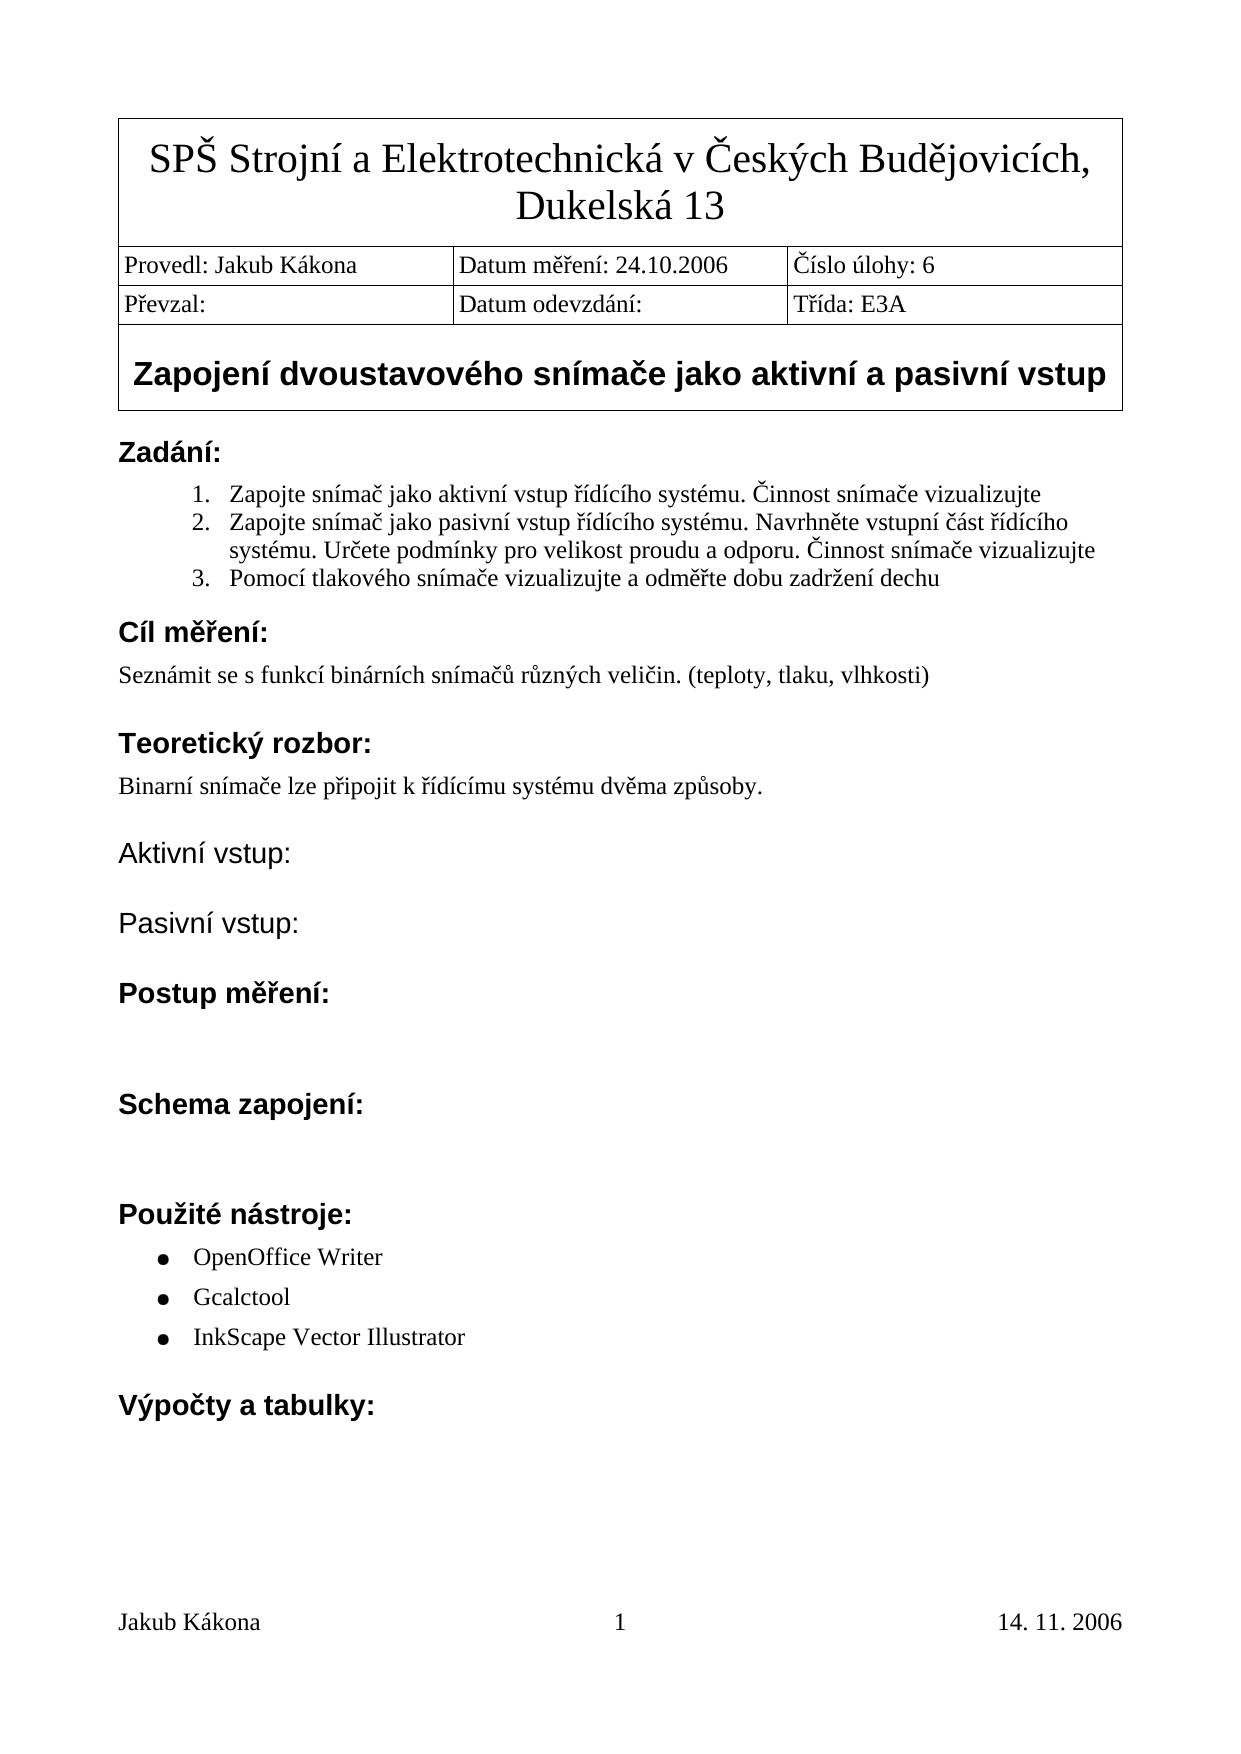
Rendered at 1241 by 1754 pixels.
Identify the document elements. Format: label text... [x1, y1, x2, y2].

list Pomocí tlakového snímače vizualizujte a odměřte dobu zadržení dechu [192, 564, 1122, 591]
text Seznámit se s funkcí binárních snímačů různých veličin. (teploty, tlaku, vlhkosti) [118, 662, 1122, 689]
list Zapojte snímač jako pasivní vstup řídícího systému. Navrhněte vstupní část řídícího systému. Určete podmínky pro velikost proudu a odporu. Činnost snímače vizualizujte [192, 508, 1122, 564]
table_cell Datum měření: 24.10.2006 [454, 247, 787, 285]
subtitle Pasivní vstup: [118, 907, 1122, 940]
table_cell Zapojení dvoustavového snímače jako aktivní a pasivní vstup [119, 325, 1122, 410]
list OpenOffice Writer [156, 1243, 1122, 1271]
text Binarní snímače lze připojit k řídícímu systému dvěma způsoby. [118, 772, 1122, 799]
table_cell Datum odevzdání: [454, 286, 787, 324]
table_cell Číslo úlohy: 6 [788, 247, 1122, 285]
list InkScape Vector Illustrator [156, 1323, 1122, 1351]
table_cell Třída: E3A [788, 286, 1122, 324]
subtitle Aktivní vstup: [118, 837, 1122, 870]
table_header SPŠ Strojní a Elektrotechnická v Českých Budějovicích, Dukelská 13 [119, 119, 1122, 246]
subtitle Výpočty a tabulky: [118, 1389, 1122, 1421]
subtitle Teoretický rozbor: [118, 727, 1122, 759]
subtitle Schema zapojení: [118, 1088, 1122, 1120]
subtitle Postup měření: [118, 977, 1122, 1010]
subtitle Použité nástroje: [118, 1198, 1122, 1231]
table_cell Provedl: Jakub Kákona [119, 247, 453, 285]
list Gcalctool [156, 1283, 1122, 1311]
subtitle Cíl měření: [118, 616, 1122, 649]
subtitle Zadání: [118, 436, 1122, 468]
table_cell Převzal: [119, 286, 453, 324]
list Zapojte snímač jako aktivní vstup řídícího systému. Činnost snímače vizualizujte [192, 481, 1122, 508]
